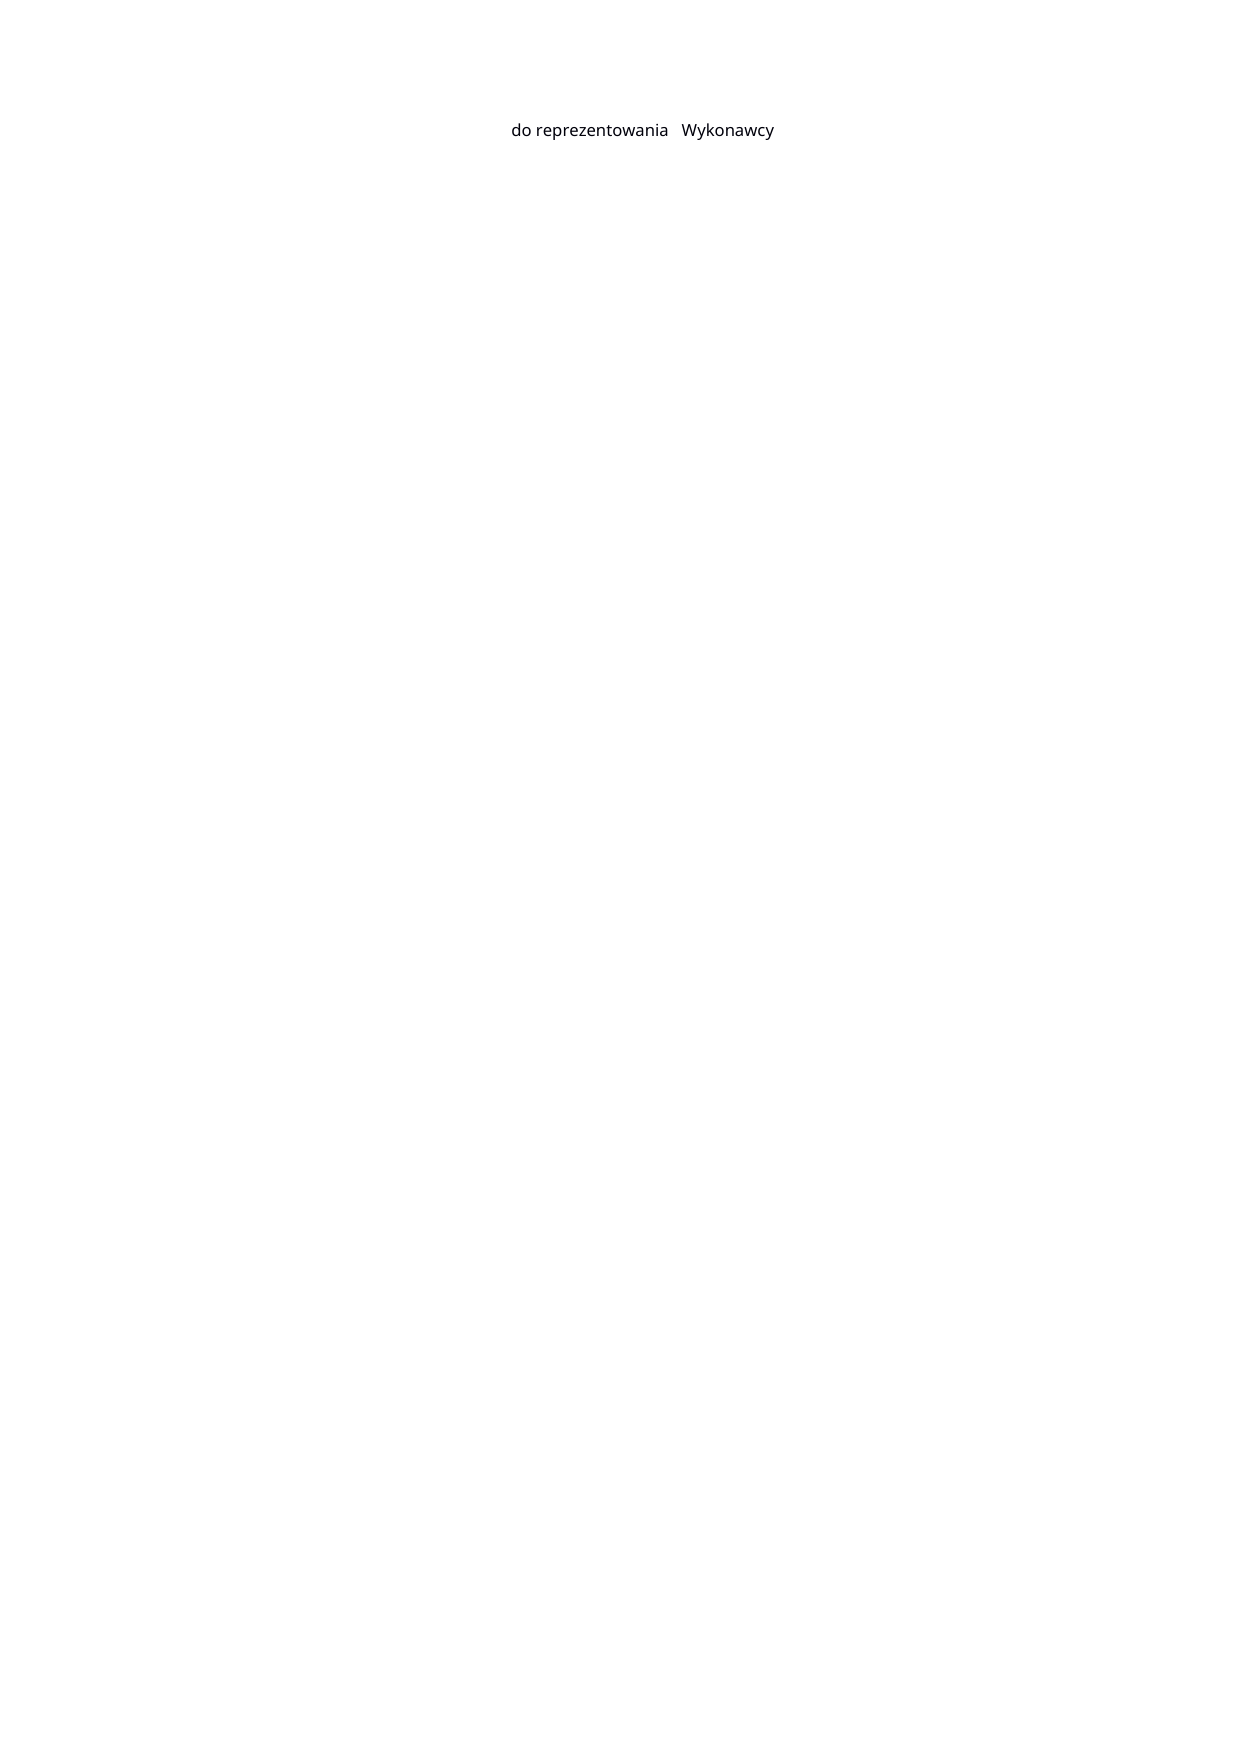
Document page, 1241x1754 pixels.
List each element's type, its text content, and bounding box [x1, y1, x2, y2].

list do reprezentowania Wykonawcy [229, 118, 1122, 141]
